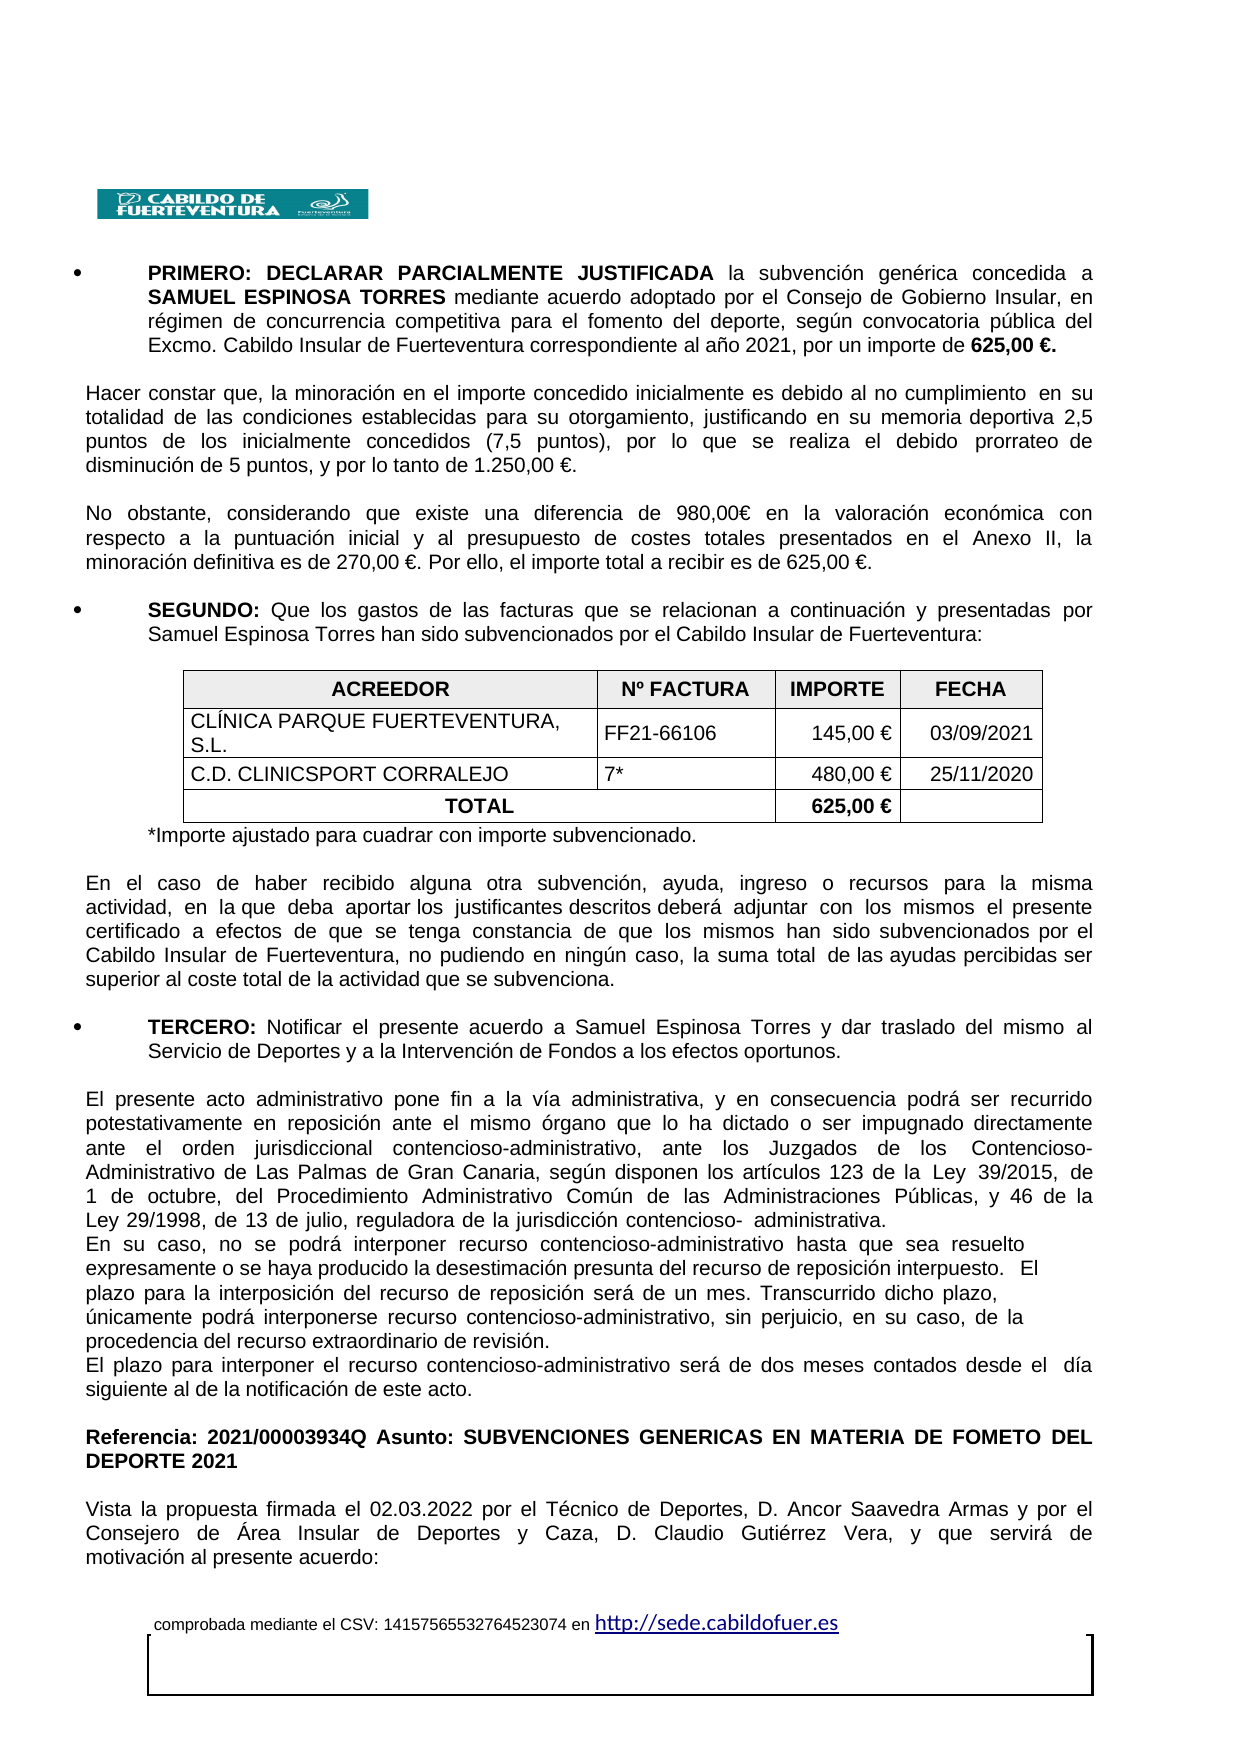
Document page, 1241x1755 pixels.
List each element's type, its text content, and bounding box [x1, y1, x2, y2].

list PRIMERO: DECLARAR PARCIALMENTE JUSTIFICADA la subvención genérica concedida a SAMUEL ESPINOSA TORRES mediante acuerdo adoptado por el Consejo de Gobierno Insular, en régimen de concurrencia competitiva para el fomento del deporte, según convocatoria pública del Excmo. Cabildo Insular de Fuerteventura correspondiente al año 2021, por un importe de 625,00 €. [85, 260, 1093, 357]
table_cell 25/11/2020 [901, 758, 1042, 789]
list TERCERO: Notificar el presente acuerdo a Samuel Espinosa Torres y dar traslado del mismo al Servicio de Deportes y a la Intervención de Fondos a los efectos oportunos. [85, 1015, 1093, 1063]
table_cell 145,00 € [776, 709, 900, 757]
list SEGUNDO: Que los gastos de las facturas que se relacionan a continuación y presentadas por Samuel Espinosa Torres han sido subvencionados por el Cabildo Insular de Fuerteventura: [85, 597, 1093, 646]
text En su caso, no se podrá interponer recurso contencioso-administrativo hasta que sea resuelto expresamente o se haya producido la desestimación presunta del recurso de reposición interpuesto. El plazo para la interposición del recurso de reposición será de un mes. Transcurrido dicho plazo, únicamente podrá interponerse recurso contencioso-administrativo, sin perjuicio, en su caso, de la procedencia del recurso extraordinario de revisión. [85, 1232, 1088, 1353]
text Hacer constar que, la minoración en el importe concedido inicialmente es debido al no cumplimiento en su totalidad de las condiciones establecidas para su otorgamiento, justificando en su memoria deportiva 2,5 puntos de los inicialmente concedidos (7,5 puntos), por lo que se realiza el debido prorrateo de disminución de 5 puntos, y por lo tanto de 1.250,00 €. [85, 381, 1093, 477]
text En el caso de haber recibido alguna otra subvención, ayuda, ingreso o recursos para la misma actividad, en la que deba aportar los justificantes descritos deberá adjuntar con los mismos el presente certificado a efectos de que se tenga constancia de que los mismos han sido subvencionados por el Cabildo Insular de Fuerteventura, no pudiendo en ningún caso, la suma total de las ayudas percibidas ser superior al coste total de la actividad que se subvenciona. [85, 870, 1093, 991]
table_cell C.D. CLINICSPORT CORRALEJO [184, 758, 597, 789]
table_cell 625,00 € [776, 790, 900, 822]
text El plazo para interponer el recurso contencioso-administrativo será de dos meses contados desde el día siguiente al de la notificación de este acto. [85, 1353, 1093, 1401]
table_header Nº FACTURA [598, 671, 775, 708]
table_header IMPORTE [776, 671, 900, 708]
subtitle Referencia: 2021/00003934Q Asunto: SUBVENCIONES GENERICAS EN MATERIA DE FOMETO DEL DEPORTE 2021 [85, 1424, 1093, 1473]
text No obstante, considerando que existe una diferencia de 980,00€ en la valoración económica con respecto a la puntuación inicial y al presupuesto de costes totales presentados en el Anexo II, la minoración definitiva es de 270,00 €. Por ello, el importe total a recibir es de 625,00 €. [85, 501, 1093, 573]
text El presente acto administrativo pone fin a la vía administrativa, y en consecuencia podrá ser recurrido potestativamente en reposición ante el mismo órgano que lo ha dictado o ser impugnado directamente ante el orden jurisdiccional contencioso-administrativo, ante los Juzgados de los Contencioso-Administrativo de Las Palmas de Gran Canaria, según disponen los artículos 123 de la Ley 39/2015, de 1 de octubre, del Procedimiento Administrativo Común de las Administraciones Públicas, y 46 de la Ley 29/1998, de 13 de julio, reguladora de la jurisdicción contencioso- administrativa. [85, 1087, 1093, 1232]
table_cell 03/09/2021 [901, 709, 1042, 757]
picture [97, 189, 369, 219]
text Vista la propuesta firmada el 02.03.2022 por el Técnico de Deportes, D. Ancor Saavedra Armas y por el Consejero de Área Insular de Deportes y Caza, D. Claudio Gutiérrez Vera, y que servirá de motivación al presente acuerdo: [85, 1497, 1093, 1569]
table_cell 7* [598, 758, 775, 789]
table_cell TOTAL [184, 790, 775, 822]
table_cell CLÍNICA PARQUE FUERTEVENTURA, S.L. [184, 709, 597, 757]
table_cell [901, 790, 1042, 822]
table_header FECHA [901, 671, 1042, 708]
table_header ACREEDOR [184, 671, 597, 708]
table_cell 480,00 € [776, 758, 900, 789]
text *Importe ajustado para cuadrar con importe subvencionado. [148, 823, 1107, 847]
table_cell FF21-66106 [598, 709, 775, 757]
